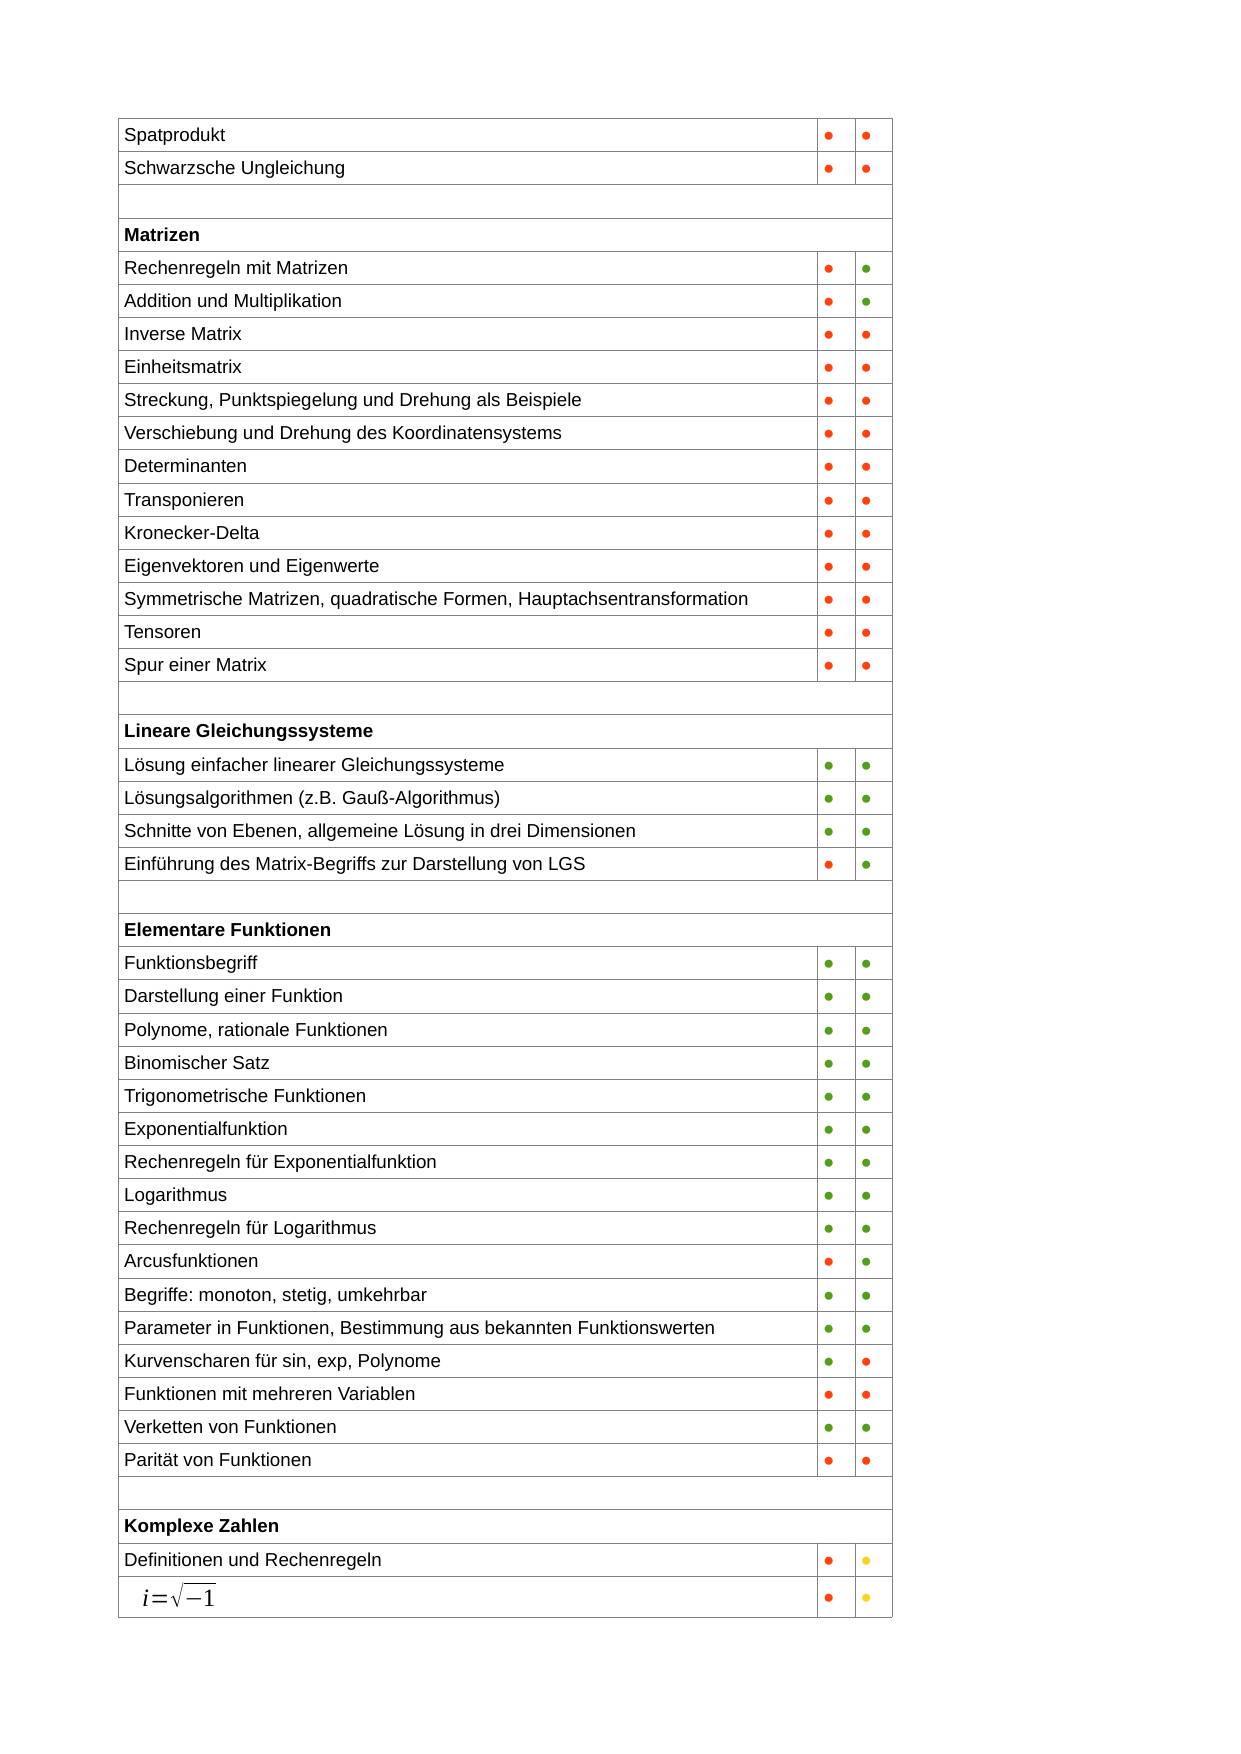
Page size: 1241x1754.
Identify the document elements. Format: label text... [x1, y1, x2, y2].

table_cell ● [818, 583, 855, 615]
table_cell Darstellung einer Funktion [119, 980, 817, 1012]
table_cell ● [856, 285, 892, 317]
table_cell Arcusfunktionen [119, 1245, 817, 1277]
table_cell ● [856, 583, 892, 615]
table_cell ● [818, 351, 855, 383]
table_cell Lineare Gleichungssysteme [119, 715, 892, 747]
table_cell Definitionen und Rechenregeln [119, 1544, 817, 1576]
table_cell ● [856, 1279, 892, 1311]
table_cell ● [818, 484, 855, 516]
table_cell Funktionen mit mehreren Variablen [119, 1378, 817, 1410]
table_cell ● [818, 1047, 855, 1079]
table_cell Kronecker-Delta [119, 517, 817, 549]
table_cell ● [818, 815, 855, 847]
table_cell ● [818, 517, 855, 549]
table_cell ● [818, 1146, 855, 1178]
table_cell ● [818, 1411, 855, 1443]
table_cell ● [856, 1577, 892, 1617]
table_cell Symmetrische Matrizen, quadratische Formen, Hauptachsentransformation [119, 583, 817, 615]
table_cell Funktionsbegriff [119, 947, 817, 979]
table_cell ● [856, 550, 892, 582]
table_cell ● [818, 616, 855, 648]
table_cell ● [818, 980, 855, 1012]
table_cell ● [856, 947, 892, 979]
table_cell ● [856, 815, 892, 847]
table_cell ● [856, 417, 892, 449]
table_cell ● [856, 384, 892, 416]
table_cell Lösungsalgorithmen (z.B. Gauß-Algorithmus) [119, 782, 817, 814]
table_cell ● [818, 550, 855, 582]
table_cell ● [856, 119, 892, 151]
table_cell Einführung des Matrix-Begriffs zur Darstellung von LGS [119, 848, 817, 880]
table_cell ● [818, 1444, 855, 1476]
table_cell ● [856, 1444, 892, 1476]
table_cell ● [818, 252, 855, 284]
table_cell Kurvenscharen für sin, exp, Polynome [119, 1345, 817, 1377]
table_cell Verketten von Funktionen [119, 1411, 817, 1443]
table_cell Exponentialfunktion [119, 1113, 817, 1145]
table_cell Parität von Funktionen [119, 1444, 817, 1476]
table_cell ● [818, 1279, 855, 1311]
table_cell Parameter in Funktionen, Bestimmung aus bekannten Funktionswerten [119, 1312, 817, 1344]
table_cell ● [856, 1378, 892, 1410]
table_cell Rechenregeln für Logarithmus [119, 1212, 817, 1244]
table_cell ● [818, 1113, 855, 1145]
table_cell Binomischer Satz [119, 1047, 817, 1079]
table_cell ● [856, 616, 892, 648]
table_cell ● [818, 384, 855, 416]
table_cell [119, 682, 892, 714]
table_cell [119, 185, 892, 217]
table_cell Eigenvektoren und Eigenwerte [119, 550, 817, 582]
table_cell ● [856, 351, 892, 383]
table_cell ● [818, 152, 855, 184]
table_cell ● [856, 484, 892, 516]
table_cell Elementare Funktionen [119, 914, 892, 946]
table_cell [119, 1577, 817, 1617]
table_cell Verschiebung und Drehung des Koordinatensystems [119, 417, 817, 449]
table_cell Addition und Multiplikation [119, 285, 817, 317]
table_cell Determinanten [119, 450, 817, 482]
table_cell ● [856, 1179, 892, 1211]
table_cell ● [856, 1345, 892, 1377]
table_cell ● [818, 1179, 855, 1211]
table_cell ● [856, 1544, 892, 1576]
table_cell Polynome, rationale Funktionen [119, 1014, 817, 1046]
table_cell Logarithmus [119, 1179, 817, 1211]
table_cell ● [818, 1577, 855, 1617]
table_cell Trigonometrische Funktionen [119, 1080, 817, 1112]
table_cell Rechenregeln mit Matrizen [119, 252, 817, 284]
table_cell ● [856, 848, 892, 880]
table_cell ● [856, 1047, 892, 1079]
table_cell Spur einer Matrix [119, 649, 817, 681]
table_cell Inverse Matrix [119, 318, 817, 350]
table_cell ● [856, 980, 892, 1012]
table_cell ● [856, 1146, 892, 1178]
table_cell ● [818, 848, 855, 880]
table_cell Matrizen [119, 219, 892, 251]
table_cell ● [818, 1544, 855, 1576]
table_cell ● [856, 318, 892, 350]
table_cell [119, 881, 892, 913]
table_cell ● [856, 152, 892, 184]
table_cell ● [818, 285, 855, 317]
table_cell ● [818, 1080, 855, 1112]
table_cell ● [856, 1212, 892, 1244]
table_cell ● [856, 517, 892, 549]
table_cell ● [818, 119, 855, 151]
table_cell ● [856, 782, 892, 814]
table_cell ● [856, 1113, 892, 1145]
table_cell ● [818, 749, 855, 781]
table_cell Komplexe Zahlen [119, 1510, 892, 1542]
table_cell ● [818, 947, 855, 979]
table_cell Streckung, Punktspiegelung und Drehung als Beispiele [119, 384, 817, 416]
table_cell ● [856, 1312, 892, 1344]
table_cell Transponieren [119, 484, 817, 516]
table_cell ● [818, 1014, 855, 1046]
table_cell ● [856, 749, 892, 781]
table_cell [119, 1477, 892, 1509]
table_cell ● [856, 1411, 892, 1443]
table_cell Rechenregeln für Exponentialfunktion [119, 1146, 817, 1178]
table_cell ● [818, 1378, 855, 1410]
table_cell ● [818, 318, 855, 350]
table_cell ● [856, 1014, 892, 1046]
table_cell ● [856, 649, 892, 681]
table_cell ● [856, 1080, 892, 1112]
table_cell Tensoren [119, 616, 817, 648]
table_cell ● [856, 1245, 892, 1277]
table_cell ● [818, 1312, 855, 1344]
table_cell ● [818, 649, 855, 681]
table_cell ● [856, 252, 892, 284]
table_cell Lösung einfacher linearer Gleichungssysteme [119, 749, 817, 781]
table_cell Begriffe: monoton, stetig, umkehrbar [119, 1279, 817, 1311]
table_cell Schwarzsche Ungleichung [119, 152, 817, 184]
table_cell ● [818, 1245, 855, 1277]
table_cell ● [856, 450, 892, 482]
table_cell ● [818, 1345, 855, 1377]
table_cell ● [818, 450, 855, 482]
table_cell Schnitte von Ebenen, allgemeine Lösung in drei Dimensionen [119, 815, 817, 847]
table_cell Spatprodukt [119, 119, 817, 151]
table_cell ● [818, 417, 855, 449]
table_cell ● [818, 782, 855, 814]
table_cell Einheitsmatrix [119, 351, 817, 383]
table_cell ● [818, 1212, 855, 1244]
